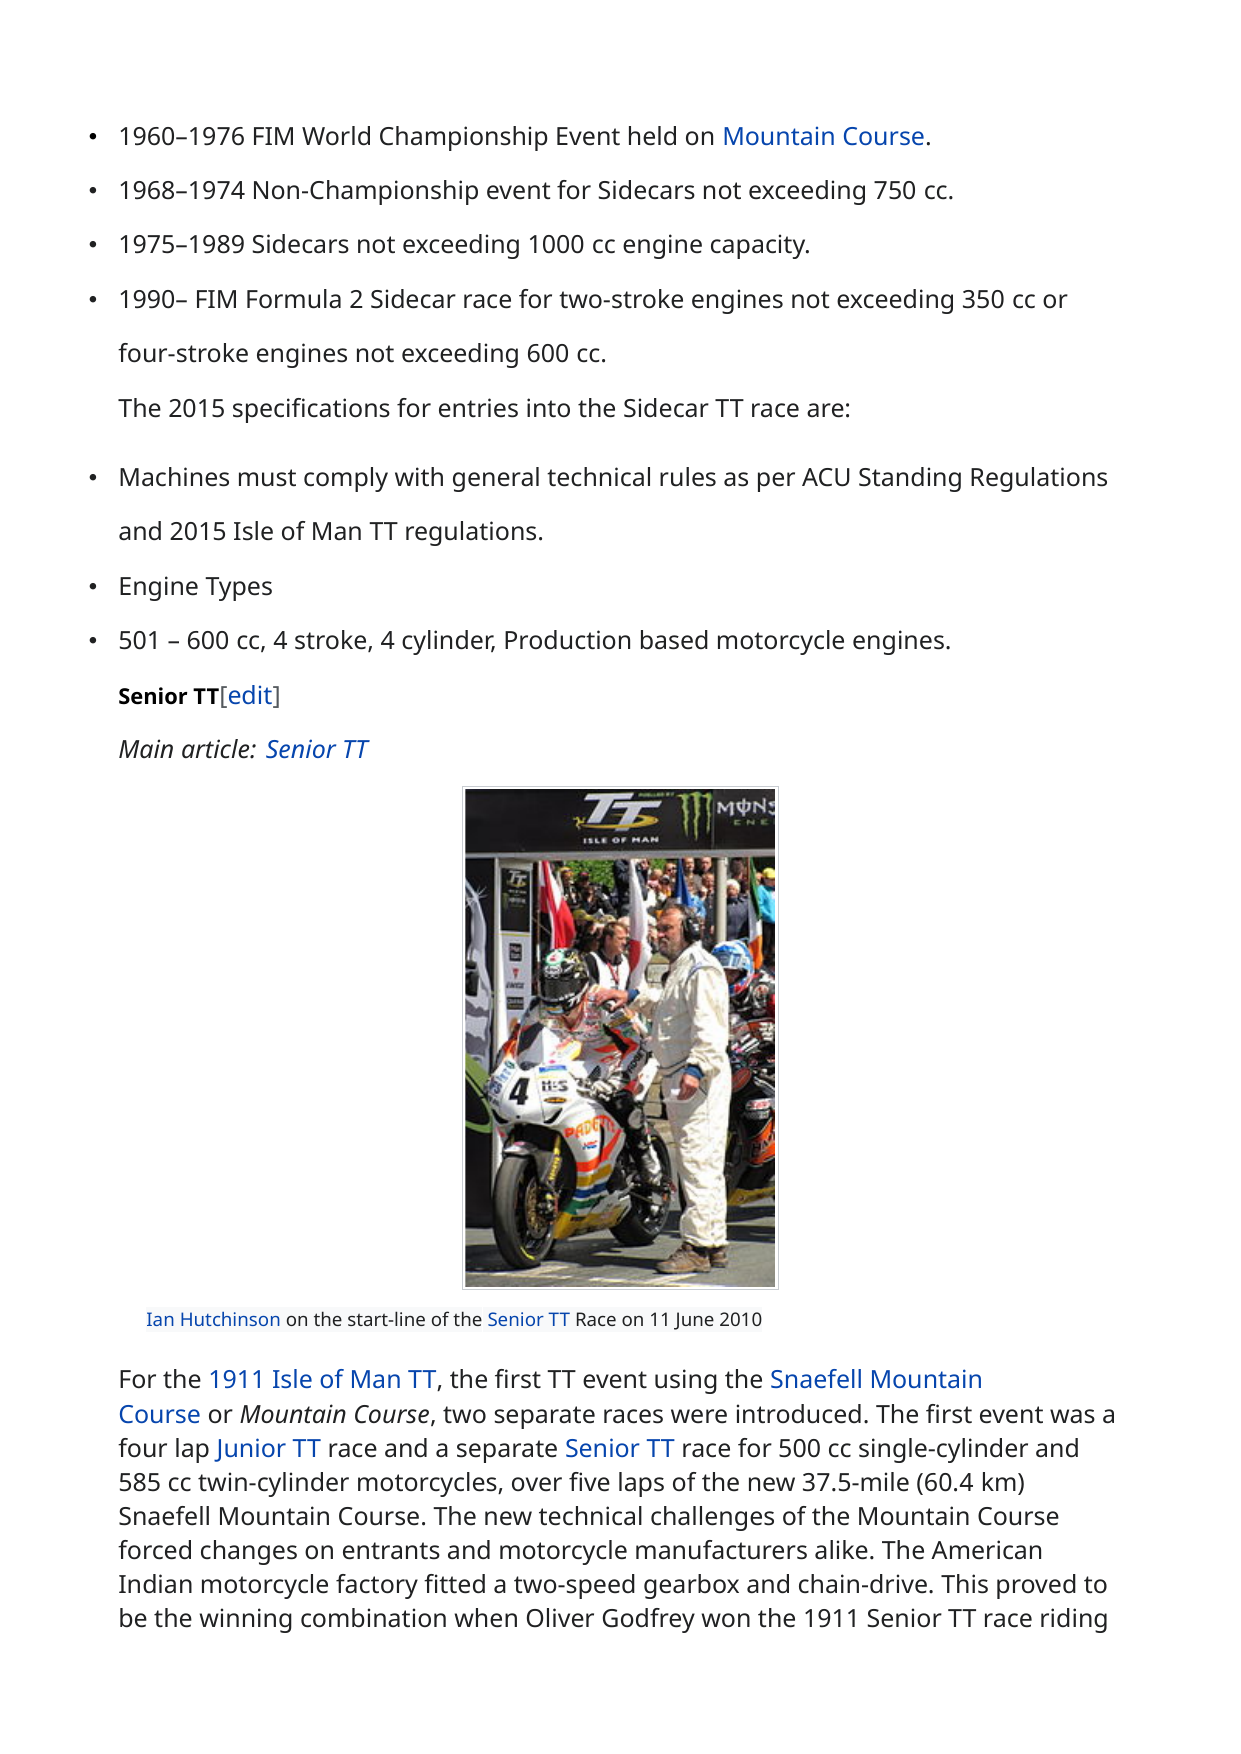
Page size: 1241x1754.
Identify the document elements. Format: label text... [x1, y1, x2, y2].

list 1960–1976 FIM World Championship Event held on Mountain Course. [118, 118, 1122, 152]
text For the 1911 Isle of Man TT, the first TT event using the Snaefell Mountain Course or Mountain Course, two separate races were introduced. The first event was a four lap Junior TT race and a separate Senior TT race for 500 cc single-cylinder and 585 cc twin-cylinder motorcycles, over five laps of the new 37.5-mile (60.4 km) Snaefell Mountain Course. The new technical challenges of the Mountain Course forced changes on entrants and motorcycle manufacturers alike. The American Indian motorcycle factory fitted a two-speed gearbox and chain-drive. This proved to be the winning combination when Oliver Godfrey won the 1911 Senior TT race riding [118, 1362, 1122, 1635]
list Engine Types [118, 568, 1122, 603]
picture [465, 789, 775, 1287]
text Ian Hutchinson on the start-line of the Senior TT Race on 11 June 2010 [123, 1307, 1122, 1332]
text The 2015 specifications for entries into the Sidecar TT race are: [118, 391, 1122, 424]
list 1968–1974 Non-Championship event for Sidecars not exceeding 750 cc. [118, 173, 1122, 207]
subtitle Senior TT[edit] [118, 677, 1122, 712]
list 1990– FIM Formula 2 Sidecar race for two-stroke engines not exceeding 350 cc or four-stroke engines not exceeding 600 cc. [118, 282, 1122, 370]
list 1975–1989 Sidecars not exceeding 1000 cc engine capacity. [118, 227, 1122, 261]
list 501 – 600 cc, 4 stroke, 4 cylinder, Production based motorcycle engines. [118, 623, 1122, 657]
text Main article: Senior TT [118, 732, 1122, 766]
list Machines must comply with general technical rules as per ACU Standing Regulations and 2015 Isle of Man TT regulations. [118, 459, 1122, 548]
